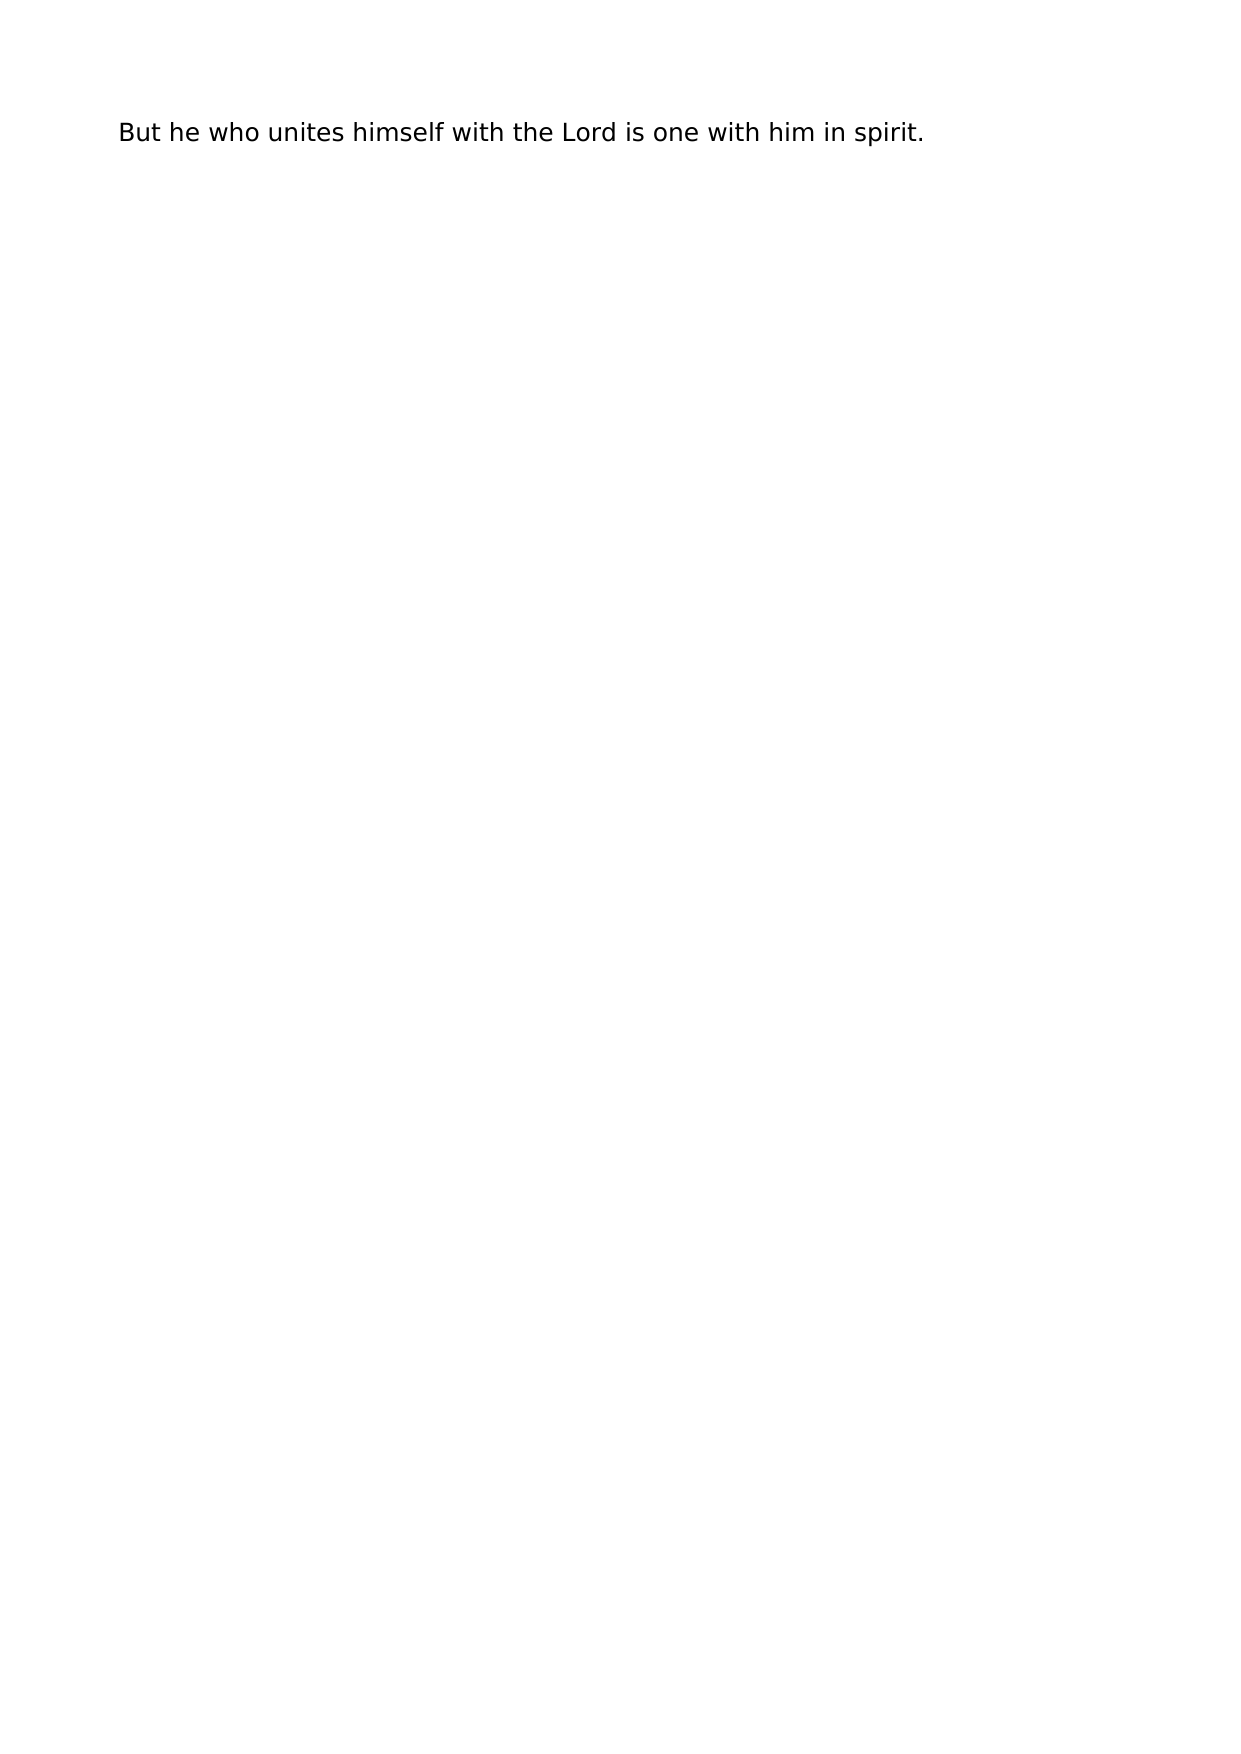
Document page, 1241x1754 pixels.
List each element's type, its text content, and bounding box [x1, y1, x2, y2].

text But he who unites himself with the Lord is one with him in spirit. [118, 118, 1122, 147]
